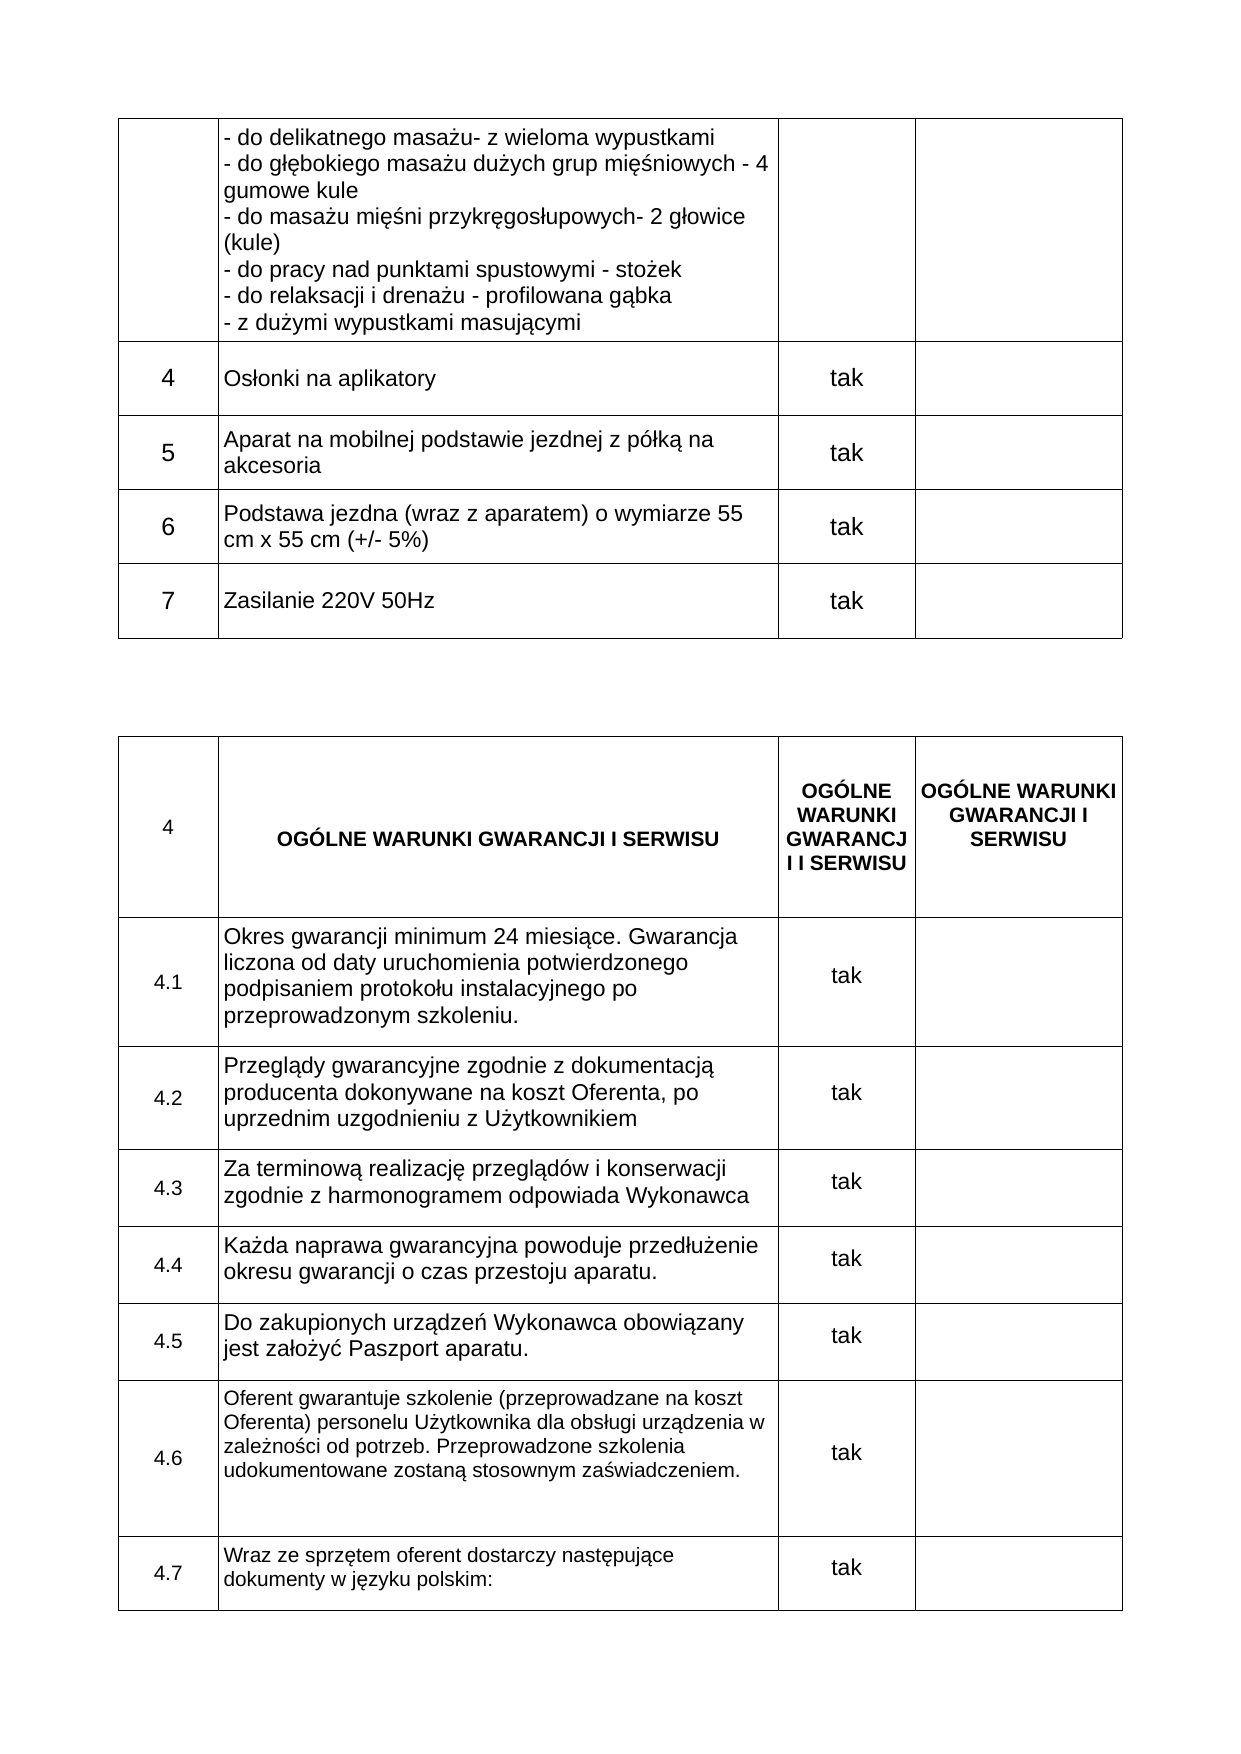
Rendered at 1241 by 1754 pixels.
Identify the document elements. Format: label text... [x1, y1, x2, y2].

table_cell [916, 1047, 1122, 1149]
table_cell Okres gwarancji minimum 24 miesiące. Gwarancja liczona od daty uruchomienia potwierdzonego podpisaniem protokołu instalacyjnego po przeprowadzonym szkoleniu. [219, 918, 778, 1046]
table_header 4 [119, 737, 218, 917]
table_header OGÓLNE WARUNKI GWARANCJI I SERWISU [219, 737, 778, 917]
table_cell Osłonki na aplikatory [219, 342, 778, 415]
table_cell [916, 564, 1122, 638]
table_cell tak [779, 918, 915, 1046]
table_cell [916, 1150, 1122, 1226]
table_cell Wraz ze sprzętem oferent dostarczy następujące dokumenty w języku polskim: [219, 1537, 778, 1610]
table_cell 7 [119, 564, 218, 638]
table_cell 4.4 [119, 1227, 218, 1303]
table_cell 4.5 [119, 1304, 218, 1380]
table_cell Każda naprawa gwarancyjna powoduje przedłużenie okresu gwarancji o czas przestoju aparatu. [219, 1227, 778, 1303]
table_cell Podstawa jezdna (wraz z aparatem) o wymiarze 55 cm x 55 cm (+/- 5%) [219, 490, 778, 563]
table_cell tak [779, 416, 915, 489]
table_cell Oferent gwarantuje szkolenie (przeprowadzane na koszt Oferenta) personelu Użytkownika dla obsługi urządzenia w zależności od potrzeb. Przeprowadzone szkolenia udokumentowane zostaną stosownym zaświadczeniem. [219, 1381, 778, 1536]
table_cell tak [779, 1150, 915, 1226]
table_cell tak [779, 490, 915, 563]
table_cell tak [779, 1304, 915, 1380]
table_cell [119, 119, 218, 341]
table_cell 5 [119, 416, 218, 489]
table_cell Aparat na mobilnej podstawie jezdnej z półką na akcesoria [219, 416, 778, 489]
table_cell Zasilanie 220V 50Hz [219, 564, 778, 638]
table_cell [779, 119, 915, 341]
table_cell 4.6 [119, 1381, 218, 1536]
table_cell Przeglądy gwarancyjne zgodnie z dokumentacją producenta dokonywane na koszt Oferenta, po uprzednim uzgodnieniu z Użytkownikiem [219, 1047, 778, 1149]
table_cell tak [779, 1537, 915, 1610]
table_cell [916, 119, 1122, 341]
table_header OGÓLNE WARUNKI GWARANCJI I SERWISU [779, 737, 915, 917]
table_cell [916, 416, 1122, 489]
table_cell tak [779, 1047, 915, 1149]
table_cell tak [779, 1381, 915, 1536]
table_cell [916, 1537, 1122, 1610]
table_cell 4.3 [119, 1150, 218, 1226]
table_cell [916, 918, 1122, 1046]
table_cell tak [779, 1227, 915, 1303]
table_cell 4.7 [119, 1537, 218, 1610]
table_cell tak [779, 564, 915, 638]
table_cell 6 [119, 490, 218, 563]
table_cell [916, 490, 1122, 563]
table_cell 4 [119, 342, 218, 415]
table_cell - do delikatnego masażu- z wieloma wypustkami - do głębokiego masażu dużych grup mięśniowych - 4 gumowe kule - do masażu mięśni przykręgosłupowych- 2 głowice (kule) - do pracy nad punktami spustowymi - stożek - do relaksacji i drenażu - profilowana gąbka - z dużymi wypustkami masującymi [219, 119, 778, 341]
table_cell [916, 1227, 1122, 1303]
table_cell Do zakupionych urządzeń Wykonawca obowiązany jest założyć Paszport aparatu. [219, 1304, 778, 1380]
table_header OGÓLNE WARUNKI GWARANCJI I SERWISU [916, 737, 1122, 917]
table_cell [916, 1381, 1122, 1536]
table_cell Za terminową realizację przeglądów i konserwacji zgodnie z harmonogramem odpowiada Wykonawca [219, 1150, 778, 1226]
table_cell [916, 342, 1122, 415]
table_cell tak [779, 342, 915, 415]
table_cell 4.1 [119, 918, 218, 1046]
table_cell 4.2 [119, 1047, 218, 1149]
table_cell [916, 1304, 1122, 1380]
